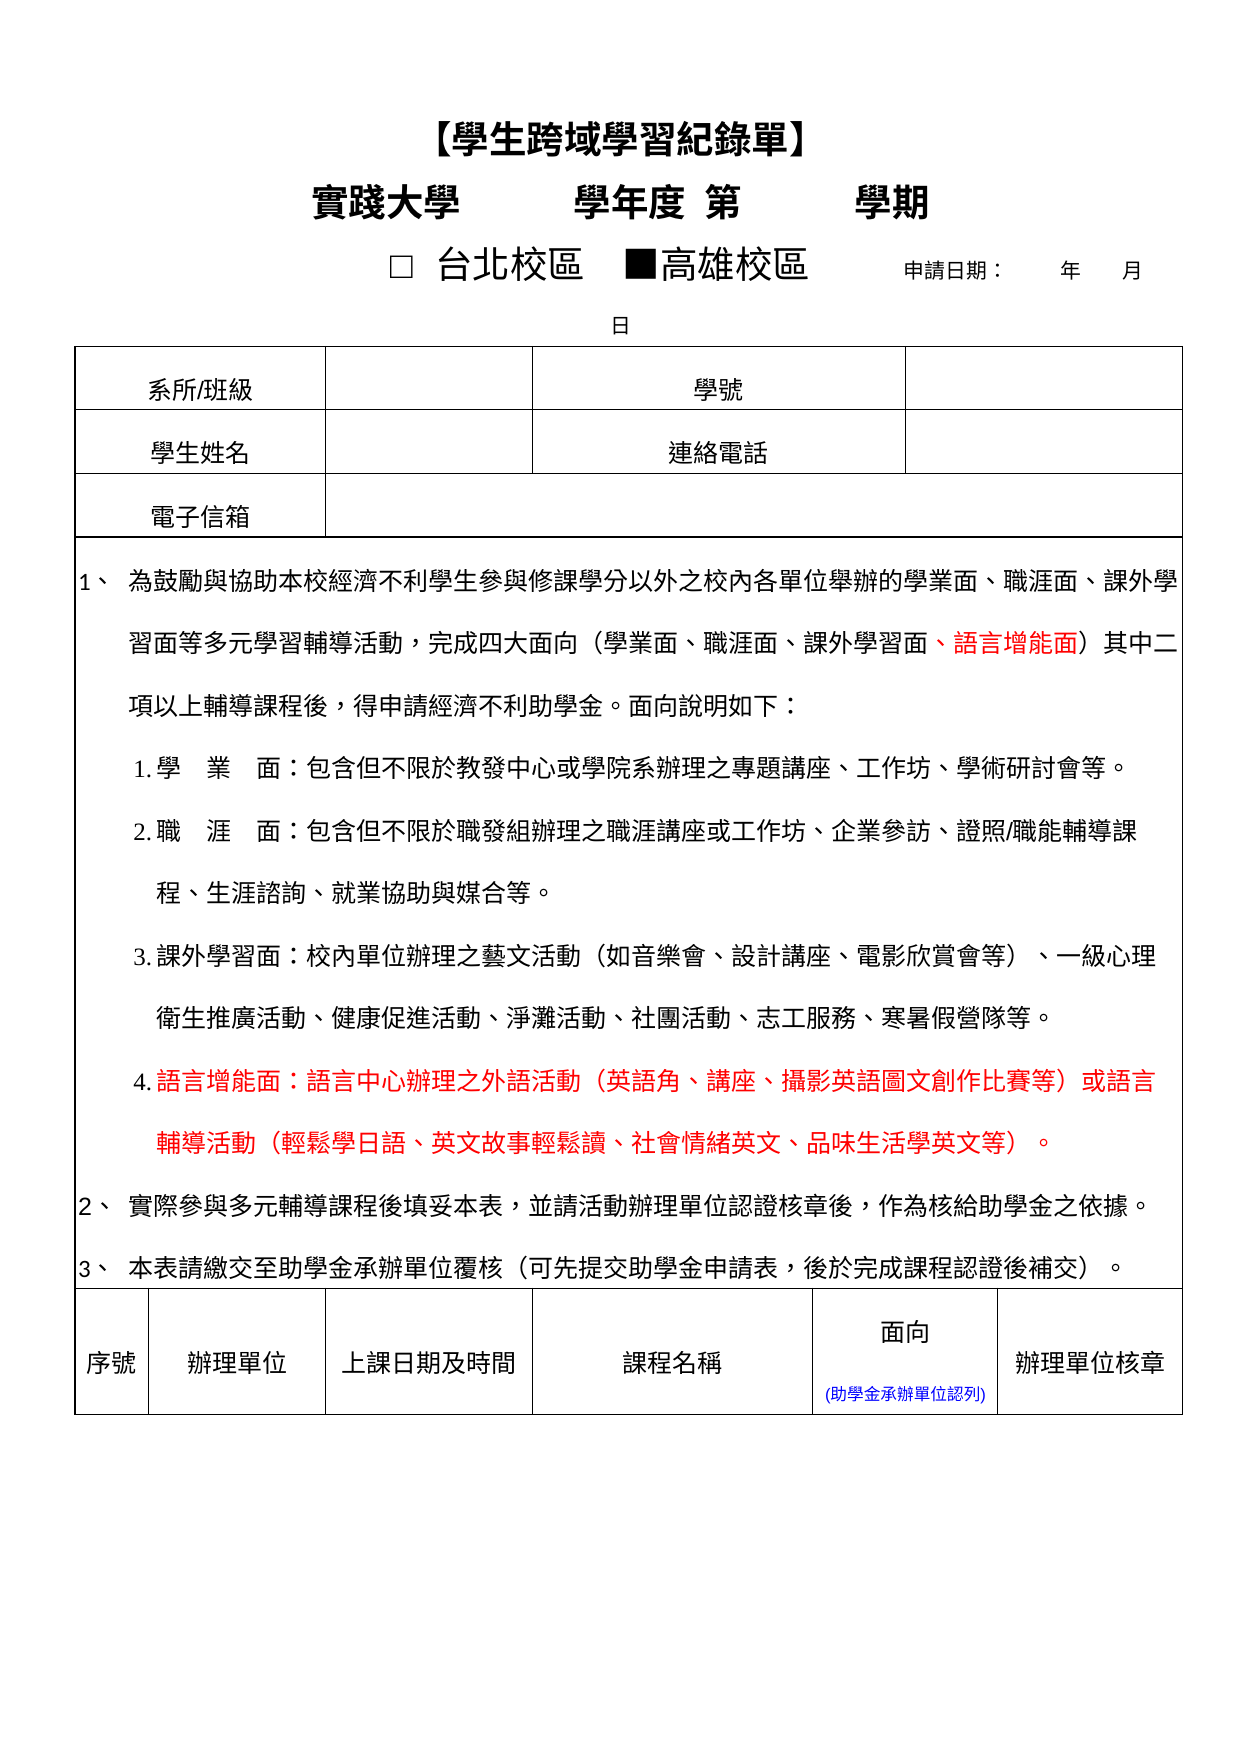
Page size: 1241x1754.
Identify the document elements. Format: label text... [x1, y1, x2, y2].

table_cell [326, 474, 1182, 536]
table_cell 序號 [76, 1289, 148, 1413]
table_cell 面向 (助學金承辦單位認列) [813, 1289, 997, 1413]
table_cell 為鼓勵與協助本校經濟不利學生參與修課學分以外之校內各單位舉辦的學業面、職涯面、課外學習面等多元學習輔導活動，完成四大面向（學業面、職涯面、課外學習面、語言增能面）其中二項以上輔導課程後，得申請經濟不利助學金。面向說明如下： 學 業 面：包含但不限於教發中心或學院系辦理之專題講座、工作坊、學術研討會等。 職 涯 面：包含但不限於職發組辦理之職涯講座或工作坊、企業參訪、證照/職能輔導課程、生涯諮詢、就業協助與媒合等。 課外學習面：校內單位辦理之藝文活動（如音樂會、設計講座、電影欣賞會等）、一級心理衛生推廣活動、健康促進活動、淨灘活動、社團活動、志工服務、寒暑假營隊等。 語言增能面：語言中心辦理之外語活動（英語角、講座、攝影英語圖文創作比賽等）或語言輔導活動（輕鬆學日語、英文故事輕鬆讀、社會情緒英文、品味生活學英文等）。 實際參與多元輔導課程後填妥本表，並請活動辦理單位認證核章後，作為核給助學金之依據。 本表請繳交至助學金承辦單位覆核（可先提交助學金申請表，後於完成課程認證後補交）。 [76, 538, 1182, 1287]
table_cell [326, 410, 532, 473]
table_cell 課程名稱 [533, 1289, 812, 1413]
table_cell [906, 410, 1182, 473]
table_cell 學生姓名 [76, 410, 325, 473]
text □ 台北校區 ■高雄校區 申請日期： 年 月 日 [75, 221, 1165, 346]
text 實踐大學 學年度 第 學期 [75, 158, 1165, 221]
table_cell 上課日期及時間 [326, 1289, 532, 1413]
table_header [326, 347, 532, 409]
table_cell 電子信箱 [76, 474, 325, 536]
table_header 系所/班級 [76, 347, 325, 409]
table_header [906, 347, 1182, 409]
table_header 學號 [533, 347, 905, 409]
text 【學生跨域學習紀錄單】 [75, 96, 1165, 158]
table_cell 辦理單位 [149, 1289, 325, 1413]
table_cell 連絡電話 [533, 410, 905, 473]
table_cell 辦理單位核章 [998, 1289, 1182, 1413]
